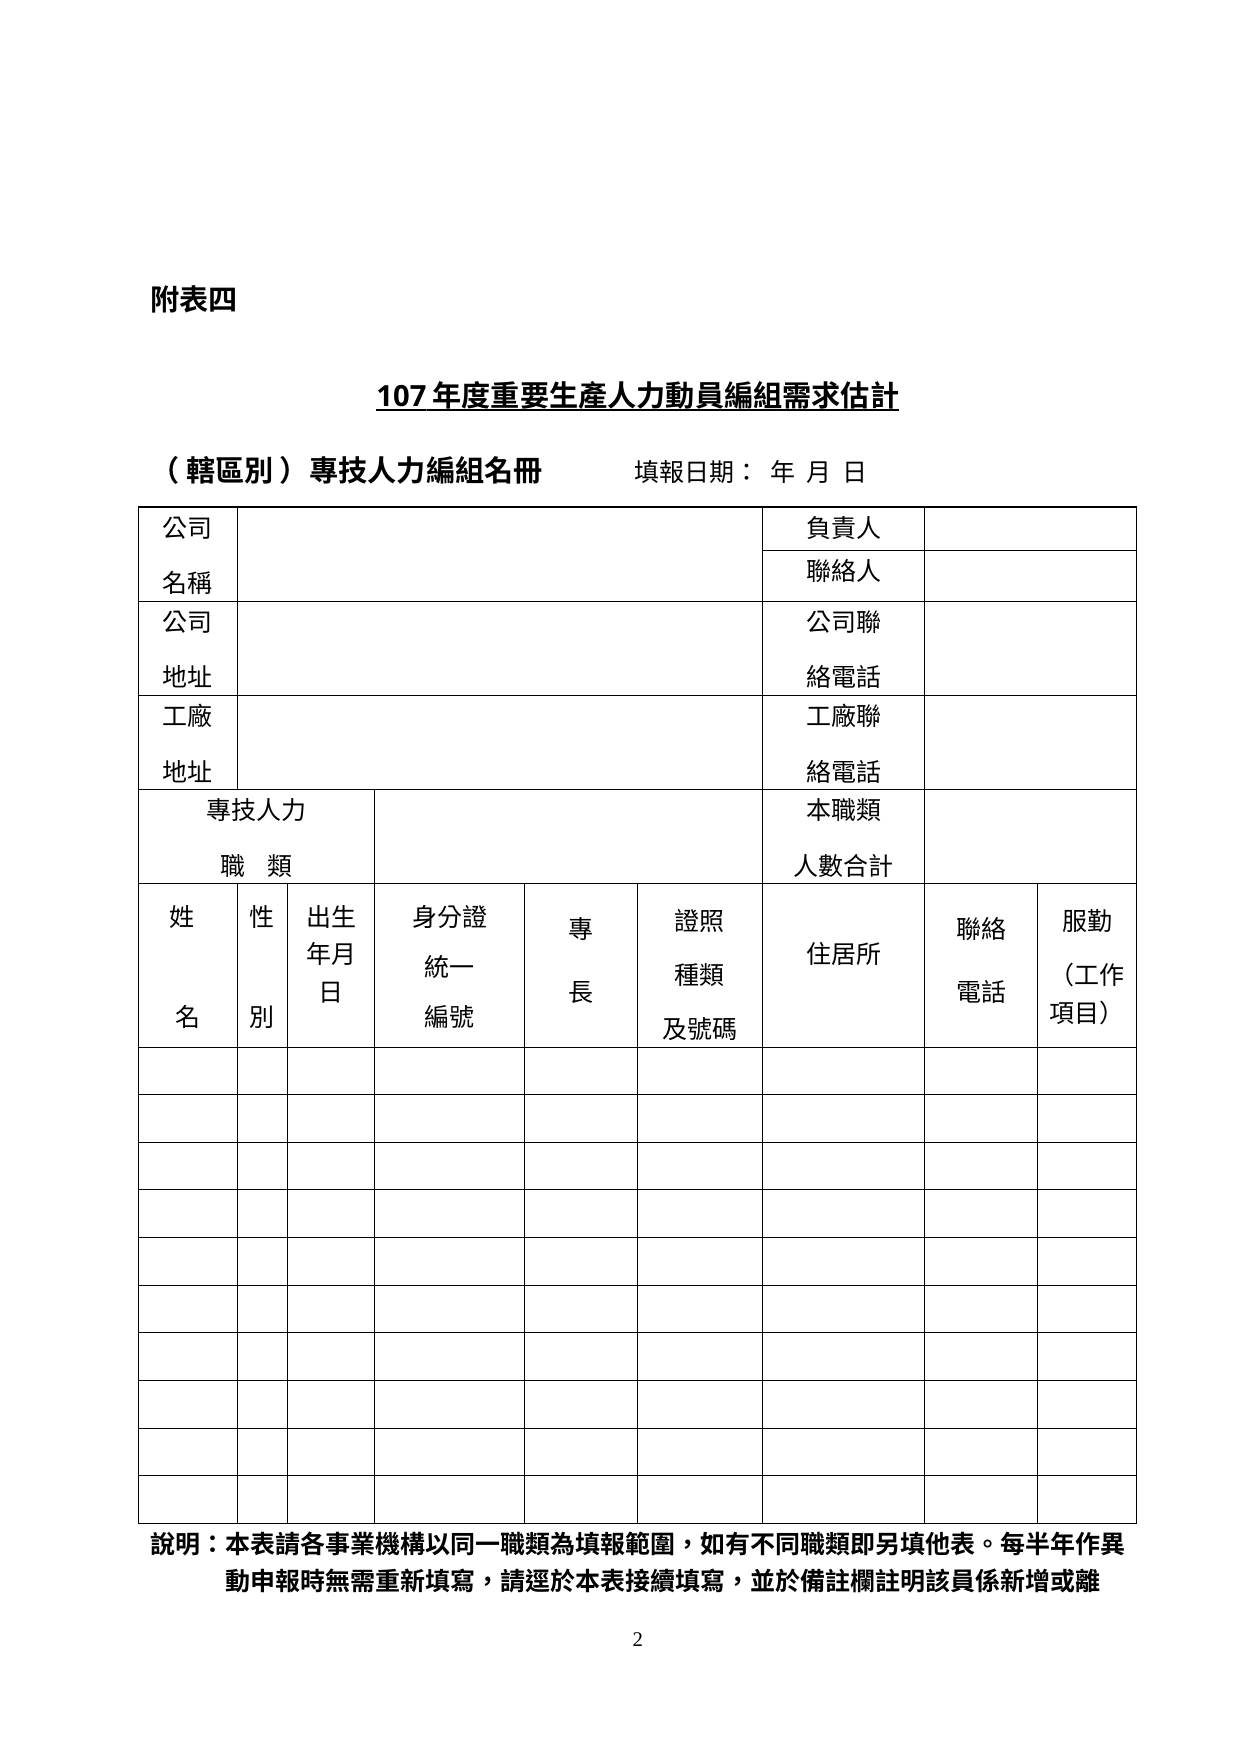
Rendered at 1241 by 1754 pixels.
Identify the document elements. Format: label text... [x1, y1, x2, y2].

table_cell [1038, 1095, 1136, 1142]
table_cell [925, 696, 1136, 789]
table_cell [925, 1238, 1037, 1284]
table_cell [139, 1190, 237, 1237]
table_cell [375, 1286, 524, 1332]
table_cell [1038, 1190, 1136, 1237]
table_cell [525, 1476, 637, 1523]
table_cell [638, 1286, 762, 1332]
table_cell 聯絡人 [763, 551, 924, 601]
table_cell [375, 1476, 524, 1523]
table_cell [288, 1333, 374, 1380]
table_cell 工廠聯 絡電話 [763, 696, 924, 789]
table_cell [375, 1381, 524, 1427]
table_cell [763, 1143, 924, 1189]
table_cell [638, 1238, 762, 1284]
table_header 公司 名稱 [139, 508, 237, 601]
table_cell [139, 1048, 237, 1094]
table_cell [1038, 1381, 1136, 1427]
table_cell [1038, 1429, 1136, 1475]
table_cell [925, 790, 1136, 883]
table_cell [375, 790, 762, 883]
table_cell [763, 1429, 924, 1475]
text 說明：本表請各事業機構以同一職類為填報範圍，如有不同職類即另填他表。每半年作異動申報時無需重新填寫，請逕於本表接續填寫，並於備註欄註明該員係新增或離 [150, 1524, 1125, 1599]
table_cell [925, 1048, 1037, 1094]
table_cell 本職類 人數合計 [763, 790, 924, 883]
table_cell 身分證 統一 編號 [375, 884, 524, 1047]
table_cell 證照 種類 及號碼 [638, 884, 762, 1047]
table_cell [525, 1238, 637, 1284]
table_cell [525, 1190, 637, 1237]
table_cell [288, 1476, 374, 1523]
table_cell 公司 地址 [139, 602, 237, 695]
table_cell [763, 1333, 924, 1380]
table_cell [288, 1095, 374, 1142]
table_cell [525, 1095, 637, 1142]
table_cell [1038, 1048, 1136, 1094]
table_cell [238, 1381, 287, 1427]
table_cell [139, 1476, 237, 1523]
table_cell 性 別 [238, 884, 287, 1047]
table_cell [139, 1238, 237, 1284]
table_cell [1038, 1476, 1136, 1523]
table_cell [238, 1143, 287, 1189]
table_cell [925, 1143, 1037, 1189]
table_cell [288, 1286, 374, 1332]
table_cell [525, 1429, 637, 1475]
table_cell [925, 1190, 1037, 1237]
table_cell [139, 1143, 237, 1189]
table_header 負責人 [763, 508, 924, 550]
table_cell [638, 1333, 762, 1380]
table_cell [638, 1048, 762, 1094]
table_cell [638, 1381, 762, 1427]
table_header [925, 508, 1136, 550]
table_cell [763, 1476, 924, 1523]
table_cell [139, 1286, 237, 1332]
table_cell [925, 551, 1136, 601]
table_cell [925, 1381, 1037, 1427]
table_cell [238, 1048, 287, 1094]
table_cell [925, 1286, 1037, 1332]
table_cell [375, 1190, 524, 1237]
table_cell [238, 1476, 287, 1523]
table_cell [638, 1095, 762, 1142]
table_cell [288, 1381, 374, 1427]
table_cell [525, 1048, 637, 1094]
table_cell 公司聯 絡電話 [763, 602, 924, 695]
table_cell [925, 1429, 1037, 1475]
table_cell [638, 1190, 762, 1237]
table_cell [238, 1190, 287, 1237]
table_cell 聯絡 電話 [925, 884, 1037, 1047]
table_cell [288, 1048, 374, 1094]
table_cell [925, 602, 1136, 695]
table_cell [288, 1429, 374, 1475]
table_cell [638, 1476, 762, 1523]
table_cell [139, 1333, 237, 1380]
table_cell 專技人力 職 類 [139, 790, 374, 883]
table_cell [763, 1190, 924, 1237]
table_cell [525, 1381, 637, 1427]
table_cell [763, 1238, 924, 1284]
table_cell 姓 名 [139, 884, 237, 1047]
table_cell [288, 1190, 374, 1237]
table_cell [525, 1333, 637, 1380]
table_cell 工廠 地址 [139, 696, 237, 789]
table_cell [525, 1143, 637, 1189]
table_cell [1038, 1143, 1136, 1189]
table_cell [238, 1286, 287, 1332]
table_cell [139, 1381, 237, 1427]
table_cell [638, 1429, 762, 1475]
table_cell 專 長 [525, 884, 637, 1047]
table_cell 住居所 [763, 884, 924, 1047]
table_cell [375, 1333, 524, 1380]
table_cell [238, 1429, 287, 1475]
table_cell [375, 1143, 524, 1189]
text （ 轄區別 ）專技人力編組名冊 填報日期： 年 月 日 [150, 431, 1125, 506]
table_cell [1038, 1286, 1136, 1332]
table_cell [763, 1095, 924, 1142]
table_cell [238, 696, 762, 789]
table_cell [763, 1286, 924, 1332]
table_cell [1038, 1238, 1136, 1284]
table_cell [1038, 1333, 1136, 1380]
text 107年度重要生產人力動員編組需求估計 [150, 356, 1125, 431]
table_cell [375, 1238, 524, 1284]
table_cell [925, 1476, 1037, 1523]
table_cell [375, 1048, 524, 1094]
table_cell [925, 1095, 1037, 1142]
table_cell [375, 1095, 524, 1142]
table_cell [763, 1048, 924, 1094]
table_cell 出生年月日 [288, 884, 374, 1047]
table_cell [238, 1333, 287, 1380]
table_cell [525, 1286, 637, 1332]
table_cell [763, 1381, 924, 1427]
table_cell [238, 1238, 287, 1284]
table_cell [288, 1143, 374, 1189]
table_cell [238, 602, 762, 695]
table_cell [638, 1143, 762, 1189]
table_cell [139, 1429, 237, 1475]
table_cell [925, 1333, 1037, 1380]
text 附表四 [150, 260, 1125, 335]
table_cell [288, 1238, 374, 1284]
table_cell [238, 1095, 287, 1142]
table_cell [139, 1095, 237, 1142]
table_header [238, 508, 762, 601]
table_cell [375, 1429, 524, 1475]
table_cell 服勤 （工作項目） [1038, 884, 1136, 1047]
